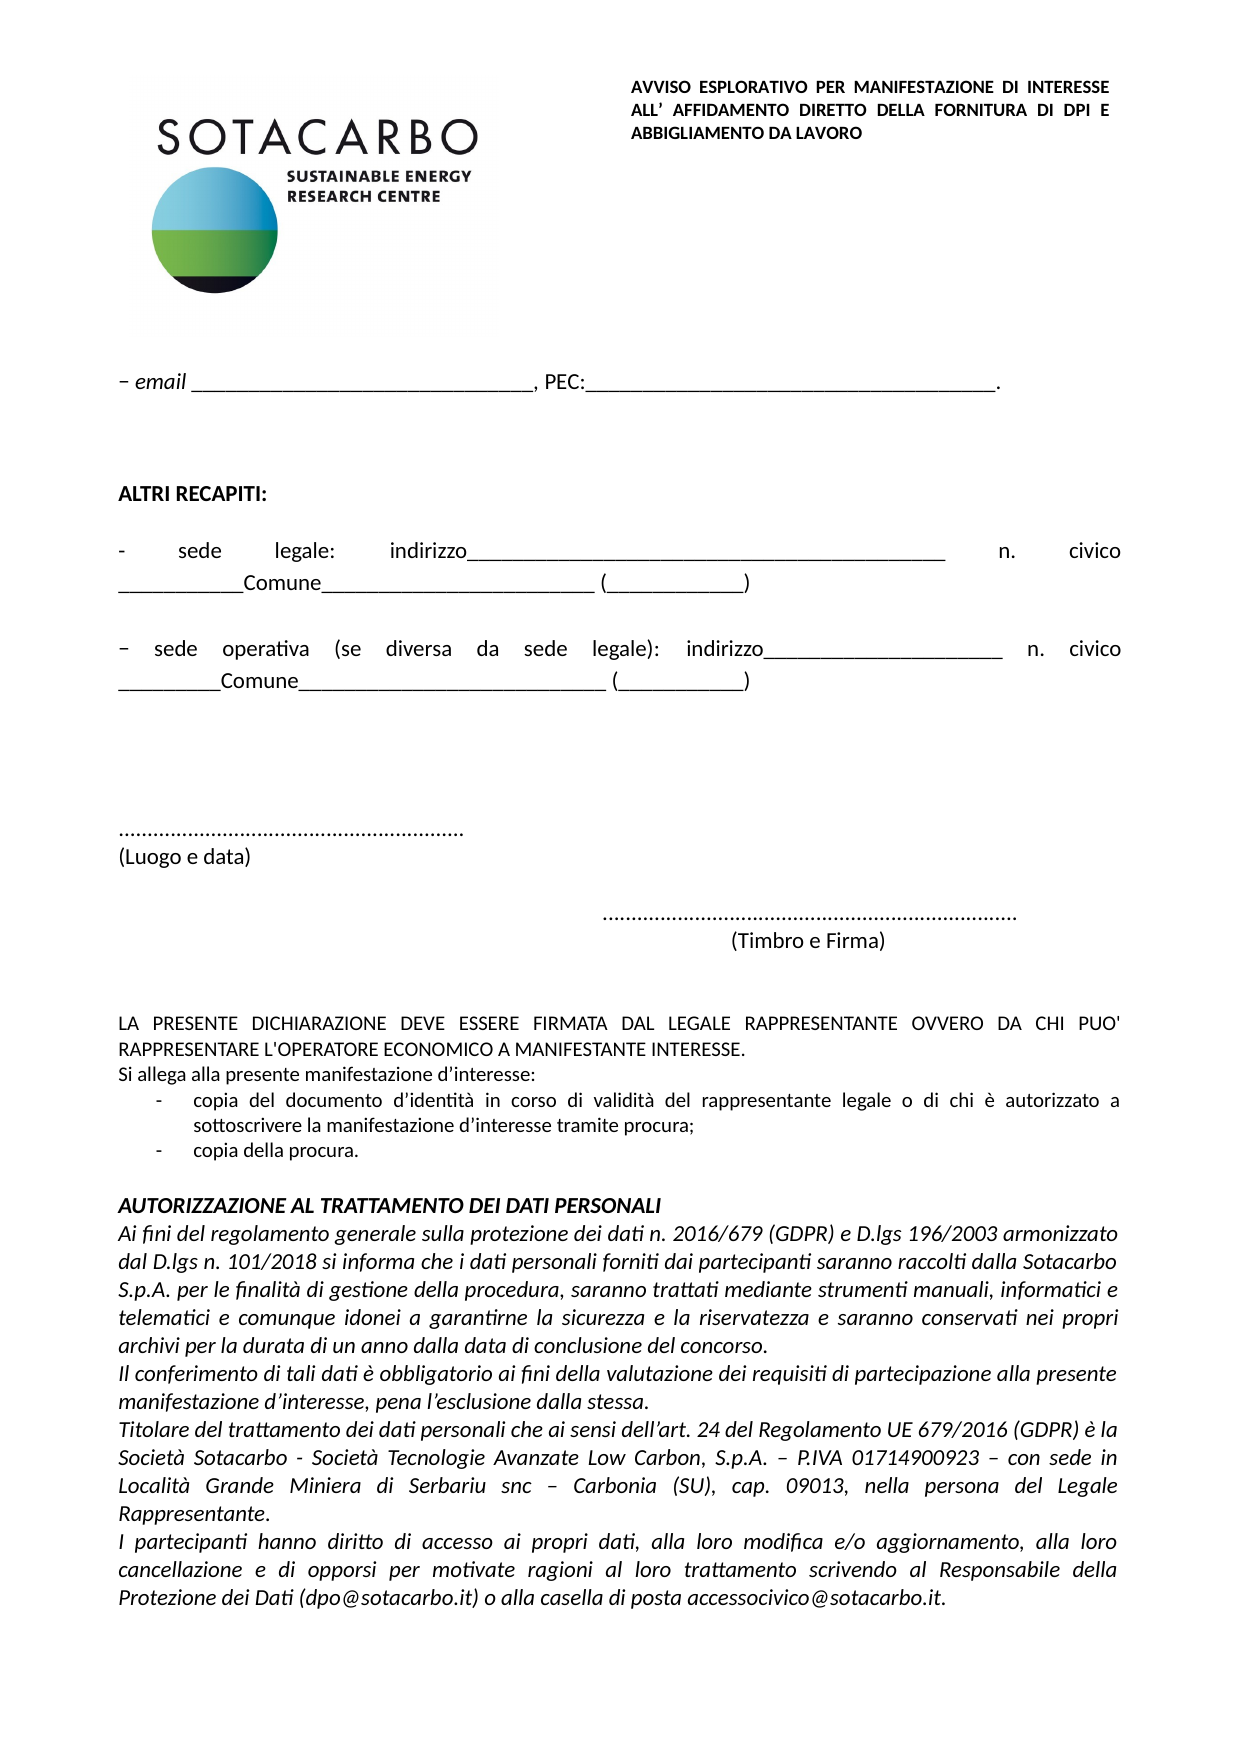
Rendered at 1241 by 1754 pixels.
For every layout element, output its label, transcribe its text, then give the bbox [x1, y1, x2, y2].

text ............................................................ [118, 814, 1122, 842]
text Titolare del trattamento dei dati personali che ai sensi dell’art. 24 del Regolamento UE 679/2016 (GDPR) è la Società Sotacarbo - Società Tecnologie Avanzate Low Carbon, S.p.A. – P.IVA 01714900923 – con sede in Località Grande Miniera di Serbariu snc – Carbonia (SU), cap. 09013, nella persona del Legale Rappresentante. [118, 1415, 1122, 1527]
text - sede legale: indirizzo__________________________________________ n. civico ___________Comune________________________ (____________) [118, 535, 1122, 596]
text (Luogo e data) [118, 842, 1122, 871]
text Si allega alla presente manifestazione d’interesse: [118, 1061, 1122, 1087]
list copia del documento d’identità in corso di validità del rappresentante legale o di chi è autorizzato a sottoscrivere la manifestazione d’interesse tramite procura; [156, 1087, 1122, 1138]
text − email ______________________________, PEC:____________________________________. [118, 367, 1122, 395]
text Il conferimento di tali dati è obbligatorio ai fini della valutazione dei requisiti di partecipazione alla presente manifestazione d’interesse, pena l’esclusione dalla stessa. [118, 1359, 1122, 1415]
text LA PRESENTE DICHIARAZIONE DEVE ESSERE FIRMATA DAL LEGALE RAPPRESENTANTE OVVERO DA CHI PUO' RAPPRESENTARE L'OPERATORE ECONOMICO A MANIFESTANTE INTERESSE. [118, 1011, 1122, 1061]
text ALTRI RECAPITI: [118, 479, 1122, 507]
text I partecipanti hanno diritto di accesso ai propri dati, alla loro modifica e/o aggiornamento, alla loro cancellazione e di opporsi per motivate ragioni al loro trattamento scrivendo al Responsabile della Protezione dei Dati (dpo@sotacarbo.it) o alla casella di posta accessocivico@sotacarbo.it. [118, 1527, 1122, 1611]
text (Timbro e Firma) [118, 927, 1122, 954]
text − sede operativa (se diversa da sede legale): indirizzo_____________________ n. civico _________Comune___________________________ (___________) [118, 633, 1122, 694]
text AUTORIZZAZIONE AL TRATTAMENTO DEI DATI PERSONALI [118, 1191, 1122, 1219]
text Ai fini del regolamento generale sulla protezione dei dati n. 2016/679 (GDPR) e D.lgs 196/2003 armonizzato dal D.lgs n. 101/2018 si informa che i dati personali forniti dai partecipanti saranno raccolti dalla Sotacarbo S.p.A. per le finalità di gestione della procedura, saranno trattati mediante strumenti manuali, informatici e telematici e comunque idonei a garantirne la sicurezza e la riservatezza e saranno conservati nei propri archivi per la durata di un anno dalla data di conclusione del concorso. [118, 1219, 1122, 1359]
text ........................................................................ [118, 898, 1122, 927]
list copia della procura. [156, 1138, 1122, 1163]
